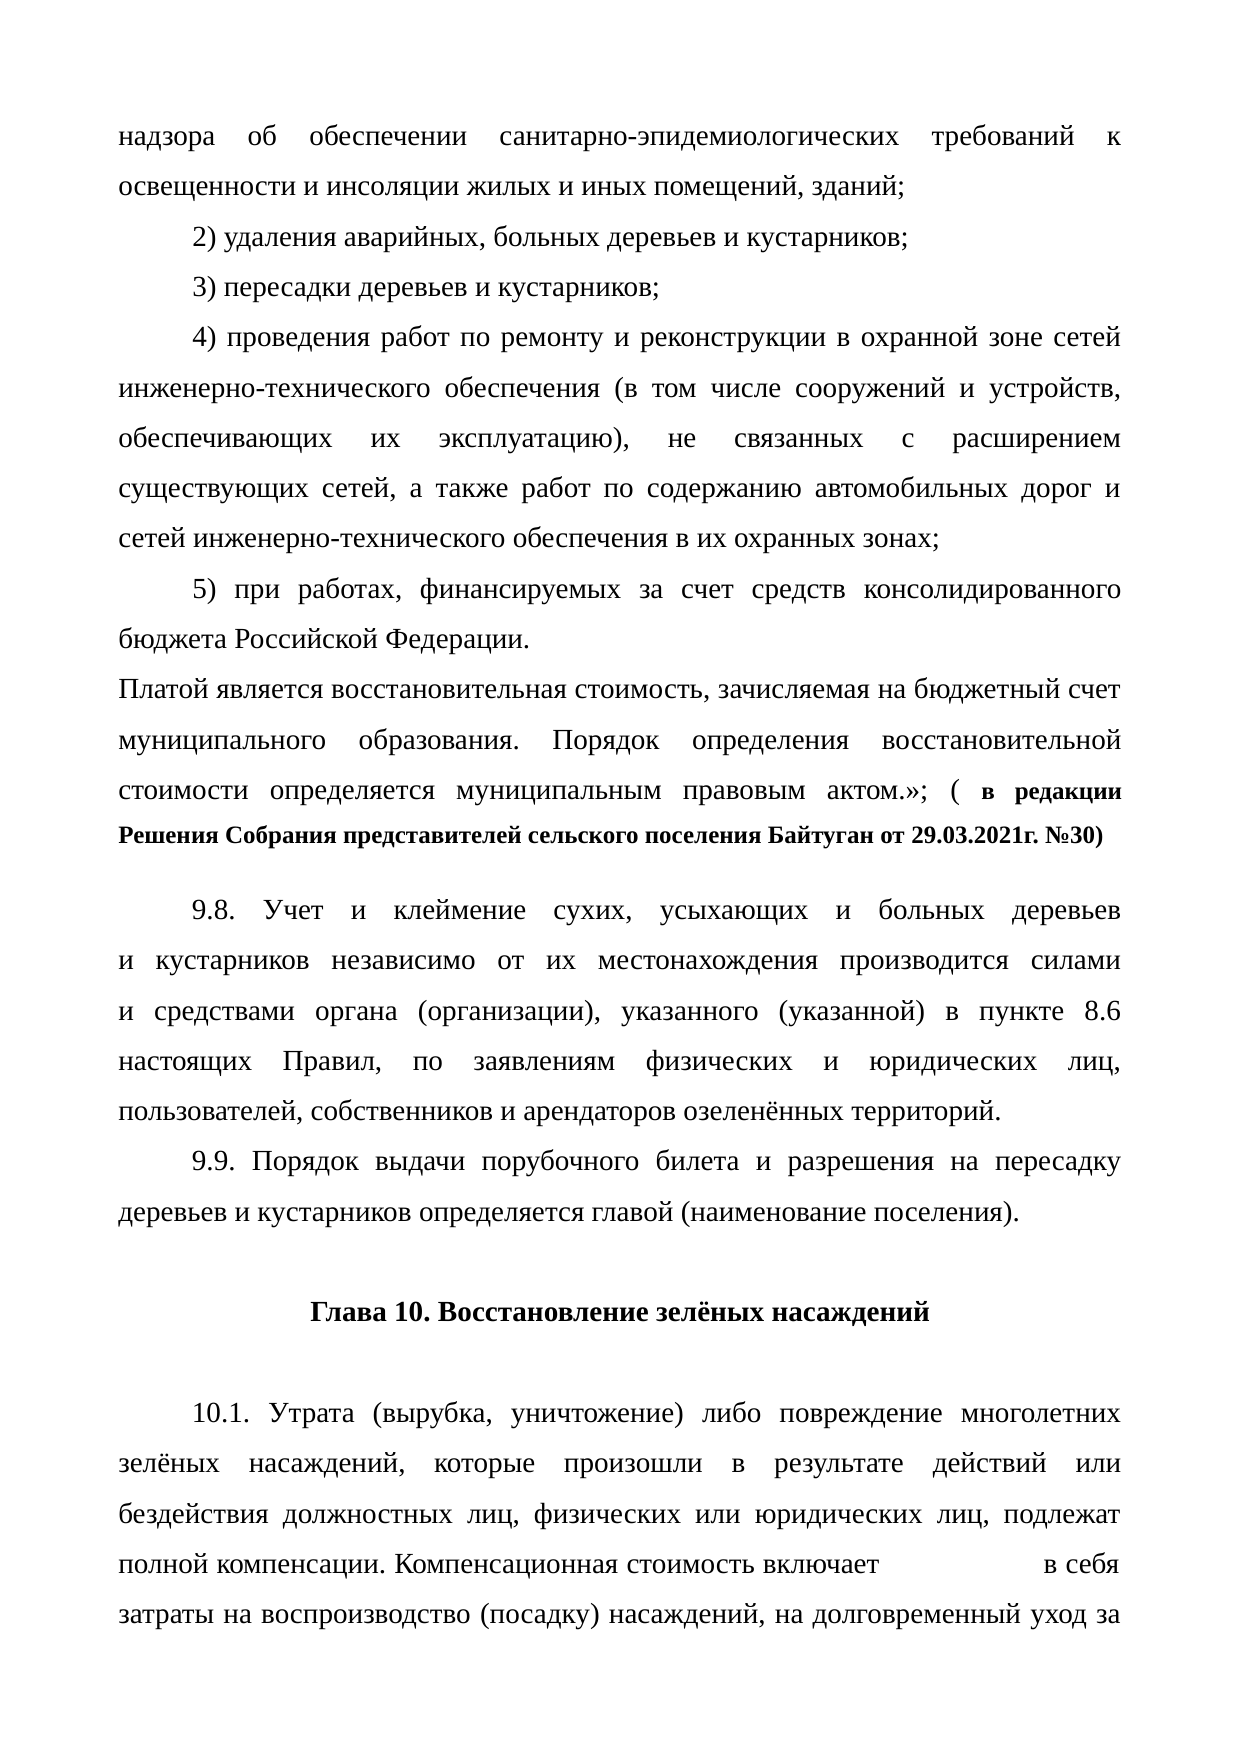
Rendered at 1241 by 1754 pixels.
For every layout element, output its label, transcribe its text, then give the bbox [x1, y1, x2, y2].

text Платой является восстановительная стоимость, зачисляемая на бюджетный счет муниципального образования. Порядок определения восстановительной стоимости определяется муниципальным правовым актом.»; ( в редакции Решения Собрания представителей сельского поселения Байтуган от 29.03.2021г. №30) [118, 672, 1122, 849]
text 5) при работах, финансируемых за счет средств консолидированного бюджета Российской Федерации. [118, 571, 1122, 655]
text 9.8. Учет и клеймение сухих, усыхающих и больных деревьев и кустарников независимо от их местонахождения производится силами и средствами органа (организации), указанного (указанной) в пункте 8.6 настоящих Правил, по заявлениям физических и юридических лиц, пользователей, собственников и арендаторов озеленённых территорий. [118, 892, 1122, 1127]
text 10.1. Утрата (вырубка, уничтожение) либо повреждение многолетних зелёных насаждений, которые произошли в результате действий или бездействия должностных лиц, физических или юридических лиц, подлежат полной компенсации. Компенсационная стоимость включает в себя затраты на воспроизводство (посадку) насаждений, на долговременный уход за [118, 1395, 1122, 1630]
text 3) пересадки деревьев и кустарников; [118, 269, 1122, 303]
text 4) проведения работ по ремонту и реконструкции в охранной зоне сетей инженерно-технического обеспечения (в том числе сооружений и устройств, обеспечивающих их эксплуатацию), не связанных с расширением существующих сетей, а также работ по содержанию автомобильных дорог и сетей инженерно-технического обеспечения в их охранных зонах; [118, 319, 1122, 554]
text 9.9. Порядок выдачи порубочного билета и разрешения на пересадку деревьев и кустарников определяется главой (наименование поселения). [118, 1143, 1122, 1227]
text 2) удаления аварийных, больных деревьев и кустарников; [118, 219, 1122, 252]
text Глава 10. Восстановление зелёных насаждений [118, 1294, 1122, 1328]
text надзора об обеспечении санитарно-эпидемиологических требований к освещенности и инсоляции жилых и иных помещений, зданий; [118, 118, 1122, 202]
